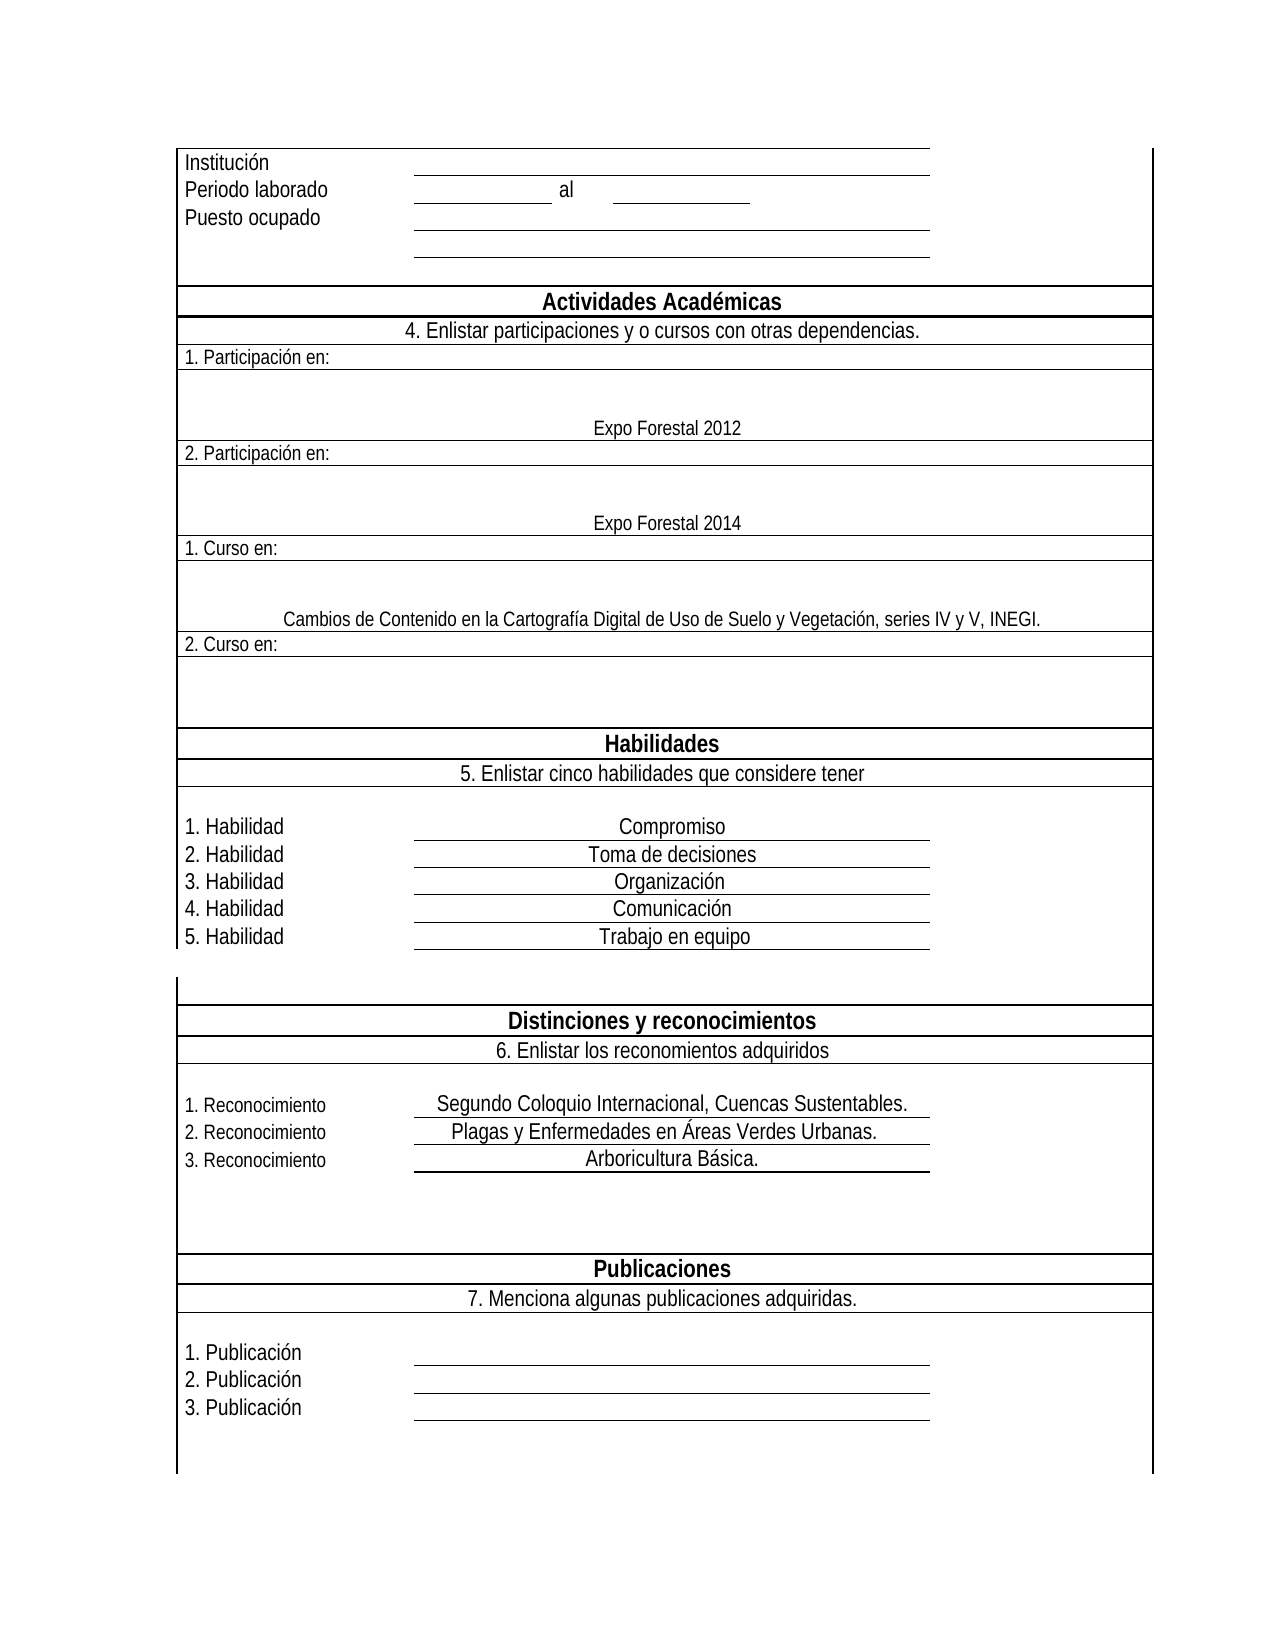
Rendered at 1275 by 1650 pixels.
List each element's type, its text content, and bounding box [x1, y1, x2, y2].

table_cell 1. Habilidad [178, 813, 414, 839]
table_cell [930, 632, 1152, 656]
table_cell [930, 977, 1152, 1004]
table_cell [552, 632, 613, 656]
table_cell [930, 1225, 1152, 1252]
table_cell [414, 1199, 552, 1225]
table_cell Comunicación [414, 895, 930, 922]
table_cell [414, 1448, 552, 1474]
table_cell [930, 230, 1152, 257]
table_cell [930, 1365, 1152, 1393]
table_cell 5. Enlistar cinco habilidades que considere tener [178, 760, 1152, 786]
table_cell 3. Reconocimiento [178, 1144, 414, 1171]
table_cell [552, 231, 613, 257]
table_cell [178, 1171, 414, 1199]
table_cell Institución [178, 149, 414, 175]
table_cell [613, 1064, 750, 1090]
table_cell [829, 632, 930, 656]
table_cell [552, 1448, 613, 1474]
table_cell Expo Forestal 2014 [178, 466, 1152, 535]
table_cell [552, 1064, 613, 1090]
table_cell [930, 1420, 1152, 1447]
table_cell [829, 176, 930, 202]
table_cell [552, 950, 613, 977]
table_cell 7. Menciona algunas publicaciones adquiridas. [178, 1285, 1152, 1312]
table_cell [930, 1117, 1152, 1144]
table_cell [750, 1448, 829, 1474]
table_cell [930, 787, 1152, 813]
table_cell [414, 203, 930, 230]
table_cell Habilidades [178, 729, 1152, 757]
table_cell [750, 1421, 829, 1447]
table_cell 3. Habilidad [178, 867, 414, 894]
table_cell [750, 1173, 829, 1199]
table_cell [414, 632, 552, 656]
table_cell [930, 1448, 1152, 1474]
table_cell [414, 231, 552, 257]
table_cell 4. Enlistar participaciones y o cursos con otras dependencias. [178, 318, 1152, 344]
table_cell [178, 1420, 414, 1447]
table_cell [829, 787, 930, 813]
table_cell [178, 657, 1152, 727]
table_cell Cambios de Contenido en la Cartografía Digital de Uso de Suelo y Vegetación, series IV y V, INEGI. [178, 561, 1152, 631]
table_cell [414, 176, 552, 202]
table_cell [178, 1064, 414, 1090]
table_cell [829, 231, 930, 257]
table_cell [178, 1199, 414, 1225]
table_cell [414, 345, 1152, 369]
table_cell [613, 1448, 750, 1474]
table_cell [829, 258, 930, 284]
table_cell [750, 787, 829, 813]
table_cell [750, 1064, 829, 1090]
table_cell 2. Habilidad [178, 840, 414, 867]
table_cell [930, 922, 1152, 949]
table_cell [552, 258, 613, 284]
table_cell [552, 1421, 613, 1447]
table_cell [930, 148, 1152, 175]
table_cell [414, 1225, 552, 1252]
table_cell [552, 787, 613, 813]
table_cell [613, 1313, 750, 1339]
table_cell 1. Publicación [178, 1339, 414, 1365]
table_cell [613, 977, 750, 1004]
table_cell 4. Habilidad [178, 894, 414, 922]
table_cell [930, 1393, 1152, 1420]
table_cell Compromiso [414, 813, 930, 839]
table_cell [613, 1199, 750, 1225]
table_cell [829, 950, 930, 977]
table_cell [178, 257, 414, 284]
table_cell Distinciones y reconocimientos [178, 1006, 1152, 1034]
table_cell [829, 1225, 930, 1252]
table_cell 2. Publicación [178, 1365, 414, 1393]
table_cell Puesto ocupado [178, 203, 414, 230]
table_cell Expo Forestal 2012 [178, 370, 1152, 439]
table_cell [414, 1339, 930, 1365]
table_cell [414, 1366, 930, 1393]
table_cell [552, 977, 613, 1004]
table_cell [750, 1225, 829, 1252]
table_cell [414, 441, 1152, 464]
table_cell [829, 977, 930, 1004]
table_cell [178, 230, 414, 257]
table_cell [414, 1064, 552, 1090]
table_cell 2. Participación en: [178, 441, 414, 464]
table_cell [829, 1064, 930, 1090]
table_cell Trabajo en equipo [414, 923, 930, 949]
table_cell [930, 1171, 1152, 1199]
table_cell [552, 1225, 613, 1252]
table_cell [930, 175, 1152, 202]
table_cell [414, 1173, 552, 1199]
table_cell Publicaciones [178, 1255, 1152, 1283]
table_cell 5. Habilidad [178, 922, 414, 949]
table_cell [613, 787, 750, 813]
table_cell [178, 787, 414, 813]
table_cell [613, 231, 750, 257]
table_cell 3. Publicación [178, 1393, 414, 1420]
table_cell [930, 840, 1152, 867]
table_cell [613, 1421, 750, 1447]
table_cell [829, 1421, 930, 1447]
table_cell [750, 176, 829, 202]
table_cell [414, 977, 552, 1004]
table_cell [930, 894, 1152, 922]
table_cell [930, 1090, 1152, 1117]
table_cell [613, 950, 750, 977]
table_cell [750, 231, 829, 257]
table_cell [930, 867, 1152, 894]
table_cell [552, 1313, 613, 1339]
table_cell Segundo Coloquio Internacional, Cuencas Sustentables. [414, 1090, 930, 1117]
table_cell [414, 787, 552, 813]
table_cell [930, 1064, 1152, 1090]
table_cell 1. Reconocimiento [178, 1090, 414, 1117]
table_cell [930, 1339, 1152, 1365]
table_cell [414, 149, 930, 175]
table_cell al [552, 176, 613, 202]
table_cell [178, 977, 414, 1004]
table_cell 1. Curso en: [178, 536, 414, 560]
table_cell [930, 257, 1152, 284]
table_cell Plagas y Enfermedades en Áreas Verdes Urbanas. [414, 1118, 930, 1144]
table_cell Periodo laborado [178, 175, 414, 202]
table_cell 1. Participación en: [178, 345, 414, 369]
table_cell [829, 1448, 930, 1474]
table_cell [414, 258, 552, 284]
table_cell [613, 176, 750, 202]
table_cell [750, 1313, 829, 1339]
table_cell 2. Curso en: [178, 632, 414, 656]
table_cell Actividades Académicas [178, 287, 1152, 315]
table_cell [414, 1313, 552, 1339]
table_cell [750, 977, 829, 1004]
table_cell [750, 1199, 829, 1225]
table_cell [414, 950, 552, 977]
table_cell [414, 1394, 930, 1420]
table_cell [414, 1421, 552, 1447]
table_cell [414, 536, 1152, 560]
table_cell [930, 1313, 1152, 1339]
table_cell [178, 1225, 414, 1252]
table_cell [178, 1313, 414, 1339]
table_cell 6. Enlistar los reconomientos adquiridos [178, 1037, 1152, 1063]
table_cell [930, 949, 1152, 977]
table_cell Organización [414, 868, 930, 894]
table_cell [177, 949, 414, 977]
table_cell [750, 258, 829, 284]
table_cell [178, 1448, 414, 1474]
table_cell [613, 1173, 750, 1199]
table_cell [829, 1199, 930, 1225]
table_cell Arboricultura Básica. [414, 1145, 930, 1171]
table_cell [552, 1173, 613, 1199]
table_cell Toma de decisiones [414, 841, 930, 867]
table_cell [829, 1313, 930, 1339]
table_cell [613, 1225, 750, 1252]
table_cell [750, 632, 829, 656]
table_cell 2. Reconocimiento [178, 1117, 414, 1144]
table_cell [930, 1144, 1152, 1171]
table_cell [930, 203, 1152, 230]
table_cell [613, 258, 750, 284]
table_cell [552, 1199, 613, 1225]
table_cell [750, 950, 829, 977]
table_cell [613, 632, 750, 656]
table_cell [930, 1199, 1152, 1225]
table_cell [829, 1173, 930, 1199]
table_cell [930, 813, 1152, 839]
